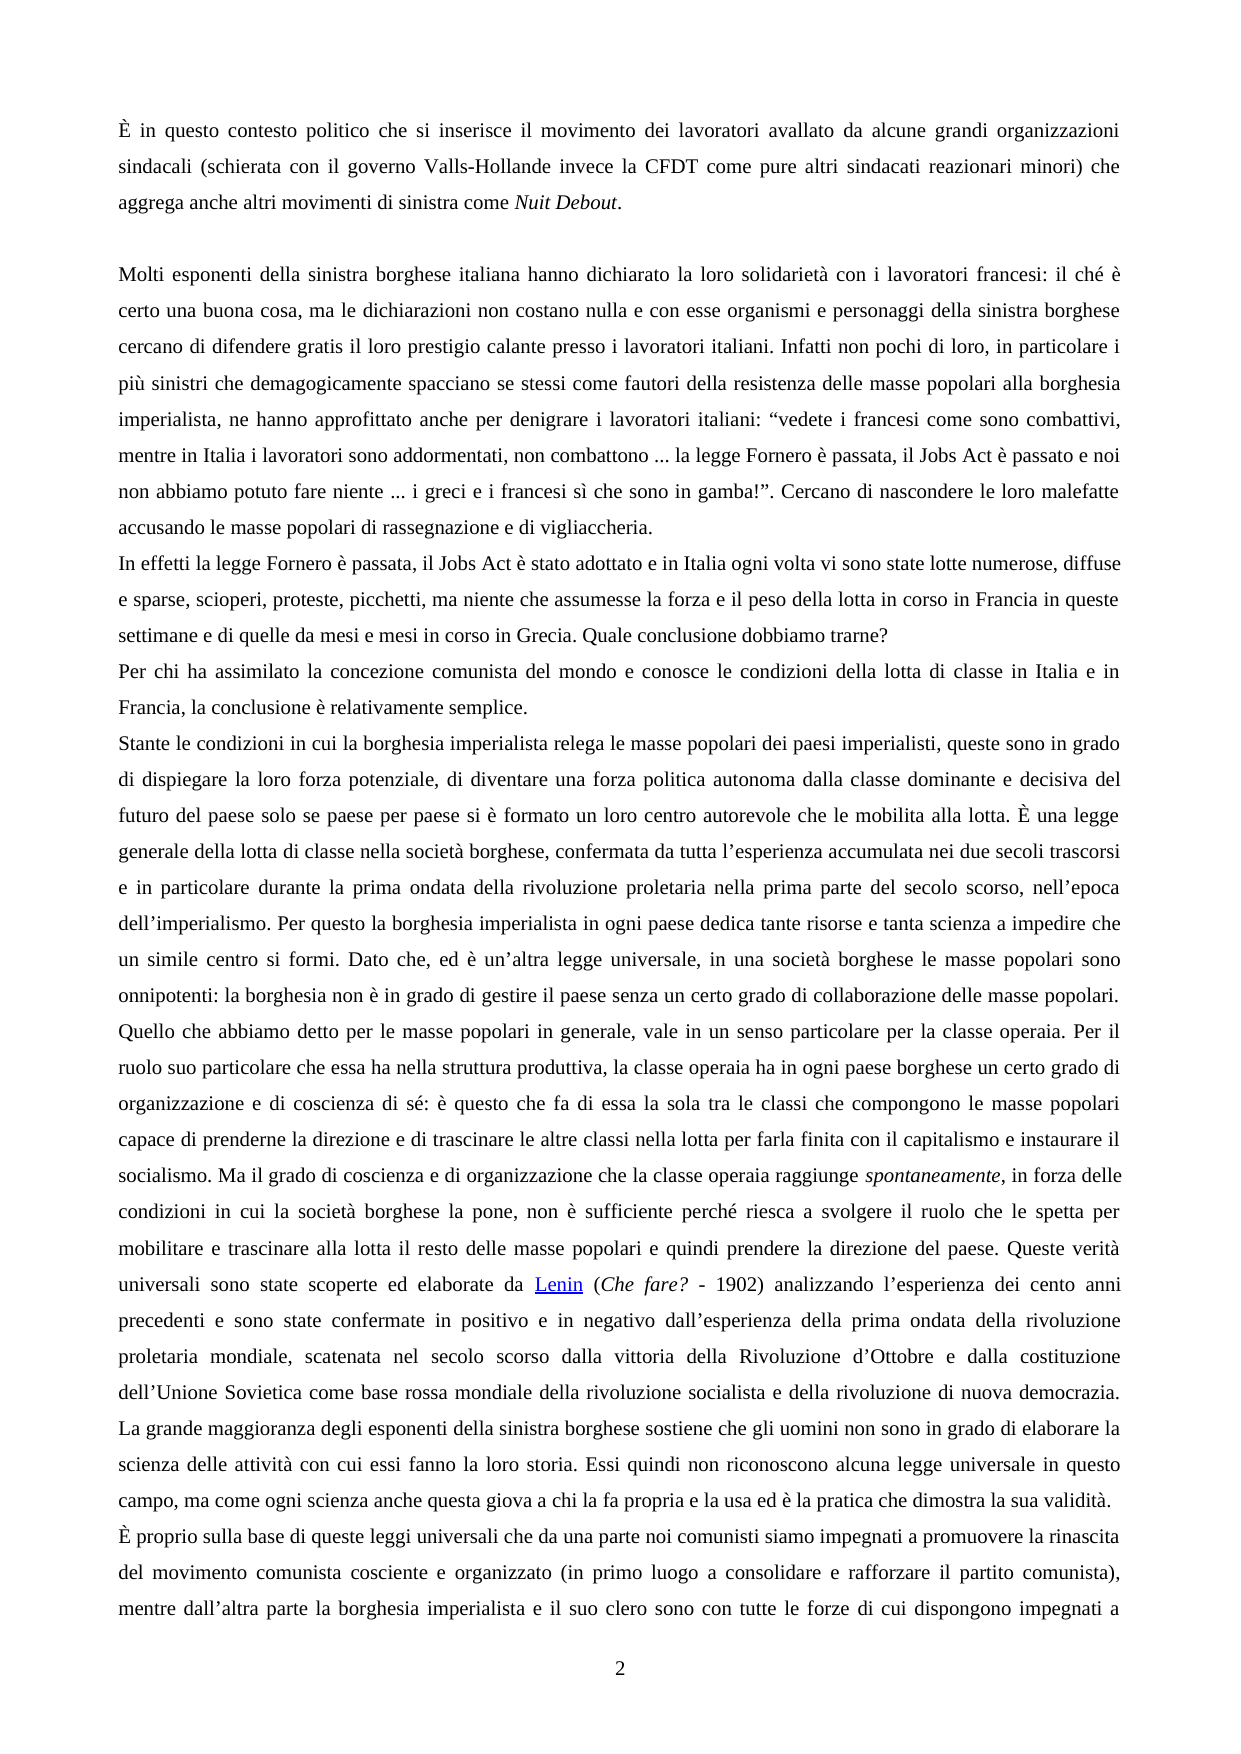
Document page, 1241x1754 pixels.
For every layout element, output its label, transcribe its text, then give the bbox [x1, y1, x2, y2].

text Per chi ha assimilato la concezione comunista del mondo e conosce le condizioni della lotta di classe in Italia e in Francia, la conclusione è relativamente semplice. [118, 659, 1122, 719]
text Molti esponenti della sinistra borghese italiana hanno dichiarato la loro solidarietà con i lavoratori francesi: il ché è certo una buona cosa, ma le dichiarazioni non costano nulla e con esse organismi e personaggi della sinistra borghese cercano di difendere gratis il loro prestigio calante presso i lavoratori italiani. Infatti non pochi di loro, in particolare i più sinistri che demagogicamente spacciano se stessi come fautori della resistenza delle masse popolari alla borghesia imperialista, ne hanno approfittato anche per denigrare i lavoratori italiani: “vedete i francesi come sono combattivi, mentre in Italia i lavoratori sono addormentati, non combattono ... la legge Fornero è passata, il Jobs Act è passato e noi non abbiamo potuto fare niente ... i greci e i francesi sì che sono in gamba!”. Cercano di nascondere le loro malefatte accusando le masse popolari di rassegnazione e di vigliaccheria. [118, 262, 1122, 539]
text È in questo contesto politico che si inserisce il movimento dei lavoratori avallato da alcune grandi organizzazioni sindacali (schierata con il governo Valls-Hollande invece la CFDT come pure altri sindacati reazionari minori) che aggrega anche altri movimenti di sinistra come Nuit Debout. [118, 118, 1122, 214]
text In effetti la legge Fornero è passata, il Jobs Act è stato adottato e in Italia ogni volta vi sono state lotte numerose, diffuse e sparse, scioperi, proteste, picchetti, ma niente che assumesse la forza e il peso della lotta in corso in Francia in queste settimane e di quelle da mesi e mesi in corso in Grecia. Quale conclusione dobbiamo trarne? [118, 551, 1122, 647]
text Stante le condizioni in cui la borghesia imperialista relega le masse popolari dei paesi imperialisti, queste sono in grado di dispiegare la loro forza potenziale, di diventare una forza politica autonoma dalla classe dominante e decisiva del futuro del paese solo se paese per paese si è formato un loro centro autorevole che le mobilita alla lotta. È una legge generale della lotta di classe nella società borghese, confermata da tutta l’esperienza accumulata nei due secoli trascorsi e in particolare durante la prima ondata della rivoluzione proletaria nella prima parte del secolo scorso, nell’epoca dell’imperialismo. Per questo la borghesia imperialista in ogni paese dedica tante risorse e tanta scienza a impedire che un simile centro si formi. Dato che, ed è un’altra legge universale, in una società borghese le masse popolari sono onnipotenti: la borghesia non è in grado di gestire il paese senza un certo grado di collaborazione delle masse popolari. Quello che abbiamo detto per le masse popolari in generale, vale in un senso particolare per la classe operaia. Per il ruolo suo particolare che essa ha nella struttura produttiva, la classe operaia ha in ogni paese borghese un certo grado di organizzazione e di coscienza di sé: è questo che fa di essa la sola tra le classi che compongono le masse popolari capace di prenderne la direzione e di trascinare le altre classi nella lotta per farla finita con il capitalismo e instaurare il socialismo. Ma il grado di coscienza e di organizzazione che la classe operaia raggiunge spontaneamente, in forza delle condizioni in cui la società borghese la pone, non è sufficiente perché riesca a svolgere il ruolo che le spetta per mobilitare e trascinare alla lotta il resto delle masse popolari e quindi prendere la direzione del paese. Queste verità universali sono state scoperte ed elaborate da Lenin (Che fare? - 1902) analizzando l’esperienza dei cento anni precedenti e sono state confermate in positivo e in negativo dall’esperienza della prima ondata della rivoluzione proletaria mondiale, scatenata nel secolo scorso dalla vittoria della Rivoluzione d’Ottobre e dalla costituzione dell’Unione Sovietica come base rossa mondiale della rivoluzione socialista e della rivoluzione di nuova democrazia. La grande maggioranza degli esponenti della sinistra borghese sostiene che gli uomini non sono in grado di elaborare la scienza delle attività con cui essi fanno la loro storia. Essi quindi non riconoscono alcuna legge universale in questo campo, ma come ogni scienza anche questa giova a chi la fa propria e la usa ed è la pratica che dimostra la sua validità. [118, 731, 1122, 1512]
text È proprio sulla base di queste leggi universali che da una parte noi comunisti siamo impegnati a promuovere la rinascita del movimento comunista cosciente e organizzato (in primo luogo a consolidare e rafforzare il partito comunista), mentre dall’altra parte la borghesia imperialista e il suo clero sono con tutte le forze di cui dispongono impegnati a [118, 1524, 1122, 1620]
